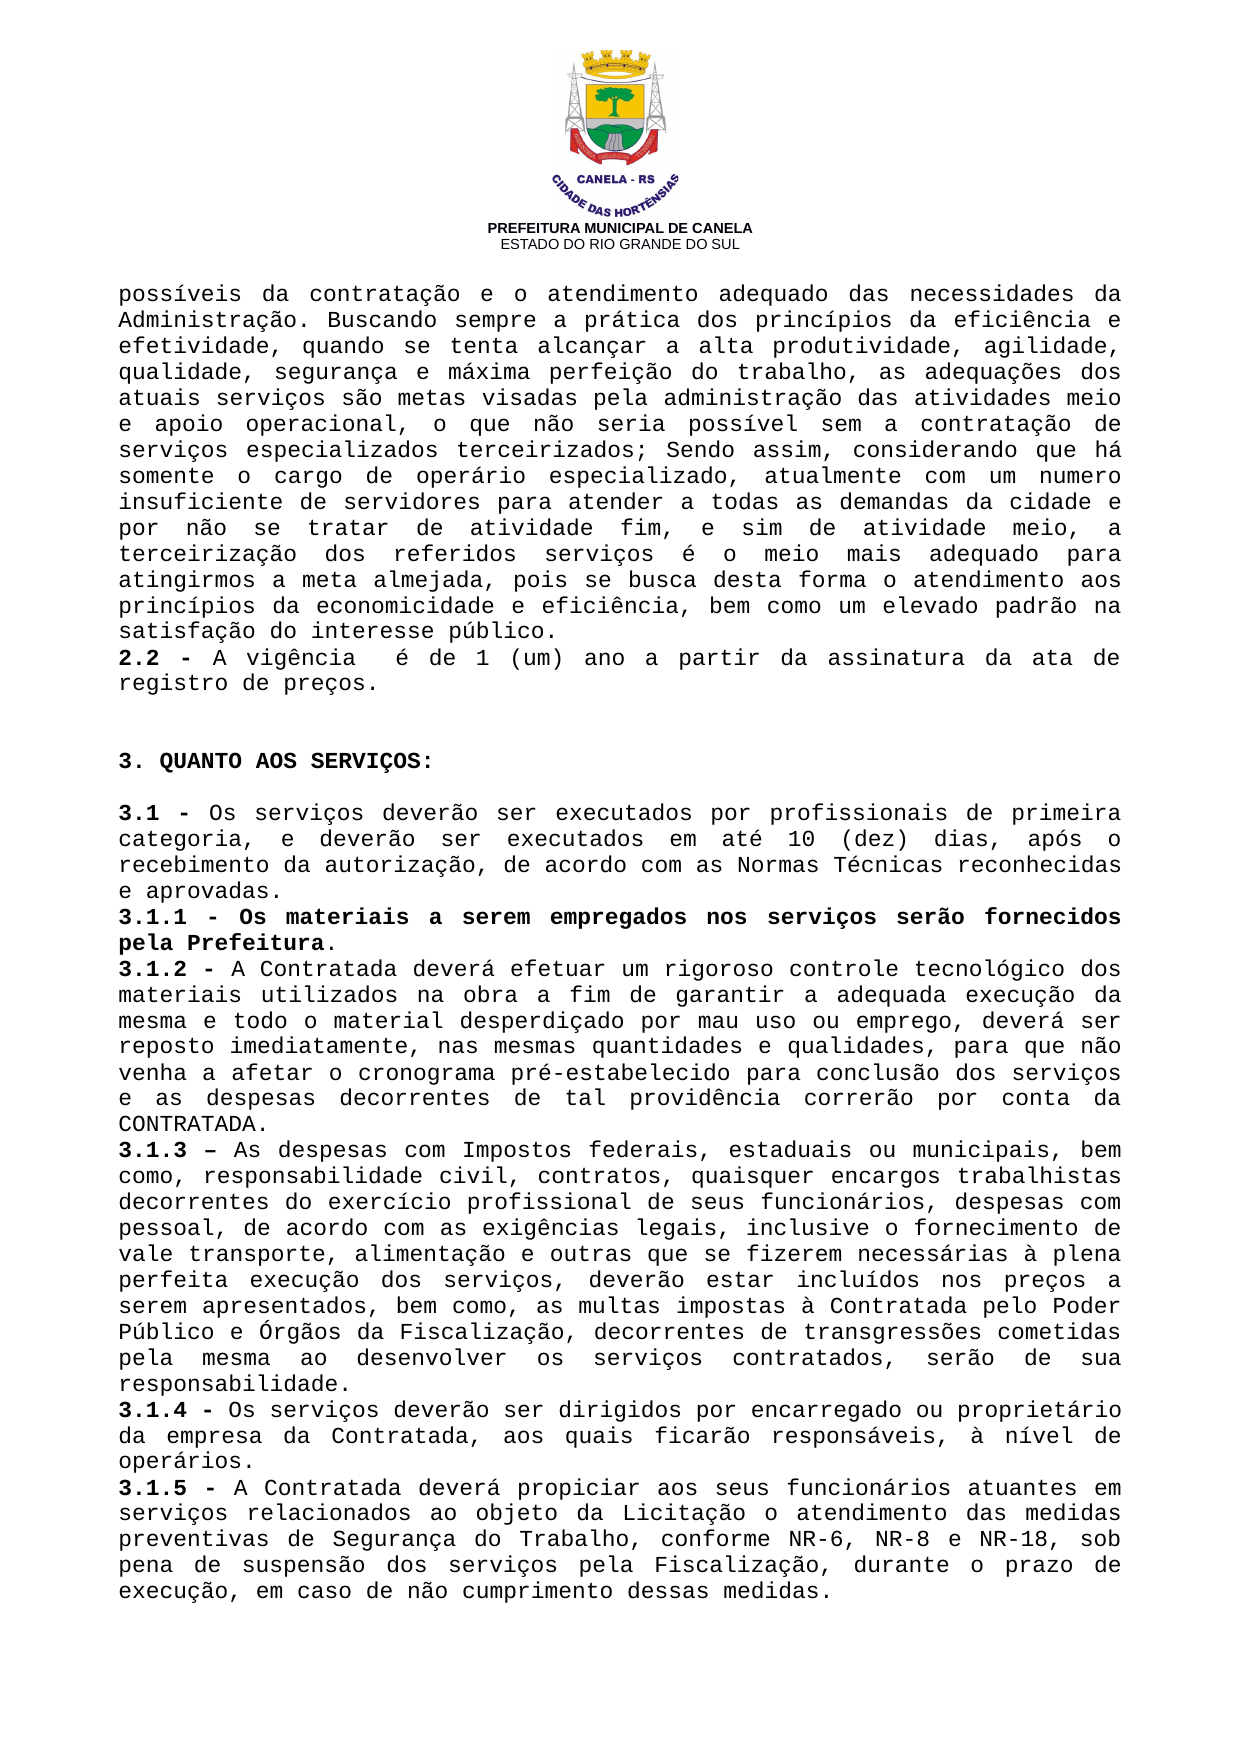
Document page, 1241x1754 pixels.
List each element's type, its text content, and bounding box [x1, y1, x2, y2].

text 3. QUANTO AOS SERVIÇOS: [118, 749, 1122, 776]
picture [552, 50, 679, 217]
text 2.2 - A vigência é de 1 (um) ano a partir da assinatura da ata de registro de preços. [118, 646, 1122, 698]
text 3.1.1 - Os materiais a serem empregados nos serviços serão fornecidos pela Prefeitura. [118, 905, 1122, 957]
text 3.1.4 - Os serviços deverão ser dirigidos por encarregado ou proprietário da empresa da Contratada, aos quais ficarão responsáveis, à nível de operários. [118, 1398, 1122, 1476]
text 3.1.3 – As despesas com Impostos federais, estaduais ou municipais, bem como, responsabilidade civil, contratos, quaisquer encargos trabalhistas decorrentes do exercício profissional de seus funcionários, despesas com pessoal, de acordo com as exigências legais, inclusive o fornecimento de vale transporte, alimentação e outras que se fizerem necessárias à plena perfeita execução dos serviços, deverão estar incluídos nos preços a serem apresentados, bem como, as multas impostas à Contratada pelo Poder Público e Órgãos da Fiscalização, decorrentes de transgressões cometidas pela mesma ao desenvolver os serviços contratados, serão de sua responsabilidade. [118, 1139, 1122, 1398]
text 3.1 - Os serviços deverão ser executados por profissionais de primeira categoria, e deverão ser executados em até 10 (dez) dias, após o recebimento da autorização, de acordo com as Normas Técnicas reconhecidas e aprovadas. [118, 801, 1122, 905]
text possíveis da contratação e o atendimento adequado das necessidades da Administração. Buscando sempre a prática dos princípios da eficiência e efetividade, quando se tenta alcançar a alta produtividade, agilidade, qualidade, segurança e máxima perfeição do trabalho, as adequações dos atuais serviços são metas visadas pela administração das atividades meio e apoio operacional, o que não seria possível sem a contratação de serviços especializados terceirizados; Sendo assim, considerando que há somente o cargo de operário especializado, atualmente com um numero insuficiente de servidores para atender a todas as demandas da cidade e por não se tratar de atividade fim, e sim de atividade meio, a terceirização dos referidos serviços é o meio mais adequado para atingirmos a meta almejada, pois se busca desta forma o atendimento aos princípios da economicidade e eficiência, bem como um elevado padrão na satisfação do interesse público. [118, 283, 1122, 646]
text 3.1.2 - A Contratada deverá efetuar um rigoroso controle tecnológico dos materiais utilizados na obra a fim de garantir a adequada execução da mesma e todo o material desperdiçado por mau uso ou emprego, deverá ser reposto imediatamente, nas mesmas quantidades e qualidades, para que não venha a afetar o cronograma pré-estabelecido para conclusão dos serviços e as despesas decorrentes de tal providência correrão por conta da CONTRATADA. [118, 957, 1122, 1139]
text 3.1.5 - A Contratada deverá propiciar aos seus funcionários atuantes em serviços relacionados ao objeto da Licitação o atendimento das medidas preventivas de Segurança do Trabalho, conforme NR-6, NR-8 e NR-18, sob pena de suspensão dos serviços pela Fiscalização, durante o prazo de execução, em caso de não cumprimento dessas medidas. [118, 1476, 1122, 1606]
